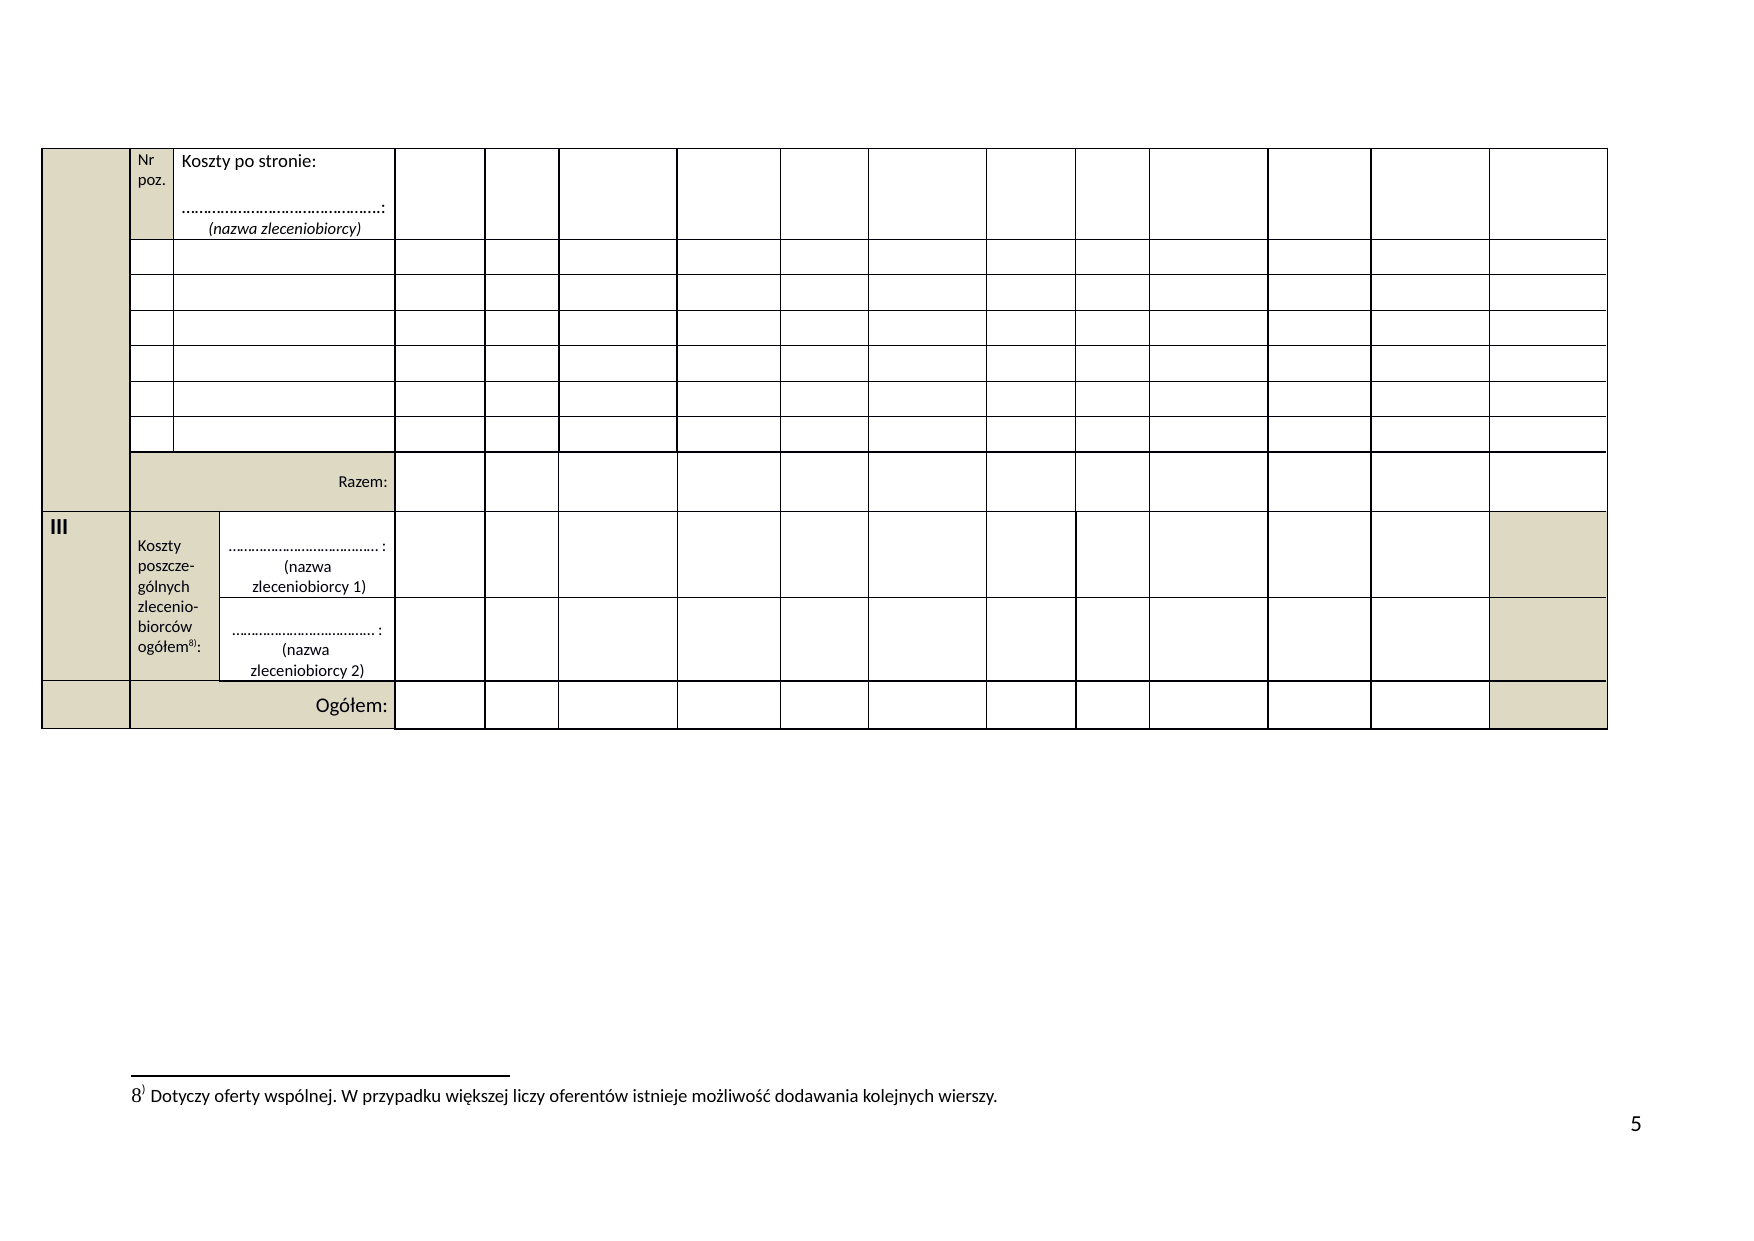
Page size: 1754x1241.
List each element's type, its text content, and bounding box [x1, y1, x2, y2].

table_cell [43, 681, 129, 728]
table_cell [678, 598, 780, 680]
table_cell [781, 149, 868, 239]
table_cell [1372, 275, 1489, 310]
table_cell ………………………………… : (nazwa zleceniobiorcy 1) [220, 512, 394, 597]
table_cell [131, 311, 173, 345]
table_cell [486, 682, 558, 728]
table_cell [869, 512, 986, 597]
table_cell [781, 417, 868, 451]
table_cell [560, 382, 676, 416]
table_cell [1490, 597, 1607, 680]
table_cell [1490, 310, 1607, 345]
table_cell [678, 149, 780, 239]
table_cell [1490, 511, 1607, 597]
table_cell [1269, 512, 1370, 597]
table_cell Koszty po stronie: ……………………………………….: (nazwa zleceniobiorcy) [174, 149, 394, 239]
table_cell [678, 382, 780, 416]
table_cell [1269, 453, 1370, 511]
table_cell [396, 240, 484, 274]
table_cell [486, 149, 558, 239]
table_cell [1490, 274, 1607, 310]
table_cell [1372, 346, 1489, 381]
table_cell [678, 453, 780, 511]
table_cell [869, 453, 986, 511]
table_cell [560, 417, 676, 451]
table_cell …………………….………… : (nazwa zleceniobiorcy 2) [220, 598, 394, 680]
table_cell [1150, 682, 1267, 728]
table_cell [486, 382, 558, 416]
table_cell [1490, 451, 1607, 511]
table_cell [869, 346, 986, 381]
table_cell [1076, 453, 1149, 511]
table_cell [560, 275, 676, 310]
table_cell [1150, 275, 1267, 310]
table_cell [486, 453, 558, 511]
table_cell [1269, 240, 1370, 274]
table_cell [1372, 512, 1489, 597]
table_cell [987, 240, 1075, 274]
table_cell [987, 149, 1075, 239]
table_cell III [43, 512, 129, 680]
table_cell [396, 149, 484, 239]
table_cell [1150, 417, 1267, 451]
table_cell [1490, 416, 1607, 451]
table_cell [174, 346, 394, 381]
table_cell [1269, 346, 1370, 381]
table_cell [396, 512, 484, 597]
table_cell [131, 382, 173, 416]
table_cell [987, 382, 1075, 416]
table_cell [987, 346, 1075, 381]
table_cell [1076, 346, 1149, 381]
table_cell [396, 453, 484, 511]
table_cell [781, 382, 868, 416]
table_cell [1372, 598, 1489, 680]
table_cell [1150, 149, 1267, 239]
table_cell [1150, 311, 1267, 345]
table_cell [486, 346, 558, 381]
table_cell [486, 598, 558, 680]
table_cell [869, 598, 986, 680]
table_cell [486, 512, 558, 597]
table_cell [678, 512, 780, 597]
table_cell [987, 275, 1075, 310]
table_cell [131, 346, 173, 381]
table_cell [396, 275, 484, 310]
table_cell Ogółem: [131, 681, 394, 728]
table_cell [869, 240, 986, 274]
table_cell [396, 311, 484, 345]
table_cell [486, 240, 558, 274]
table_cell [43, 149, 129, 511]
table_cell [1150, 453, 1267, 511]
table_cell [869, 382, 986, 416]
table_cell [1372, 149, 1489, 239]
table_cell [560, 149, 676, 239]
table_cell [1490, 680, 1607, 728]
table_cell [1150, 512, 1267, 597]
table_cell [1076, 311, 1149, 345]
table_cell [1372, 240, 1489, 274]
table_cell [131, 275, 173, 310]
table_cell [1269, 417, 1370, 451]
table_cell [1490, 239, 1607, 274]
table_cell [678, 346, 780, 381]
table_cell [174, 240, 394, 274]
table_cell [1076, 417, 1149, 451]
table_cell [1077, 682, 1149, 728]
table_cell Nr poz. [131, 149, 173, 239]
table_cell [559, 598, 677, 680]
table_cell [869, 275, 986, 310]
table_cell [1269, 598, 1370, 680]
table_cell [869, 149, 986, 239]
table_cell [1490, 345, 1607, 381]
table_cell [1150, 382, 1267, 416]
table_cell [987, 311, 1075, 345]
table_cell [559, 512, 677, 597]
table_cell [781, 311, 868, 345]
table_cell [560, 311, 676, 345]
table_cell [174, 275, 394, 310]
table_cell [1150, 346, 1267, 381]
table_cell [131, 417, 173, 451]
table_cell [678, 275, 780, 310]
table_cell [396, 682, 484, 728]
table_cell [486, 275, 558, 310]
table_cell [1269, 682, 1370, 728]
table_cell [1372, 417, 1489, 451]
table_cell [781, 346, 868, 381]
table_cell [559, 453, 677, 511]
table_cell [174, 382, 394, 416]
table_cell [1269, 149, 1370, 239]
table_cell [1490, 381, 1607, 416]
table_cell [1372, 453, 1489, 511]
table_cell [396, 382, 484, 416]
table_cell [396, 598, 484, 680]
table_cell [987, 598, 1075, 680]
table_cell Koszty poszcze-gólnych zlecenio-biorców ogółem): [131, 512, 219, 680]
table_cell [987, 417, 1075, 451]
table_cell [1490, 149, 1607, 239]
table_cell [1077, 598, 1149, 680]
table_cell [781, 240, 868, 274]
table_cell [131, 240, 173, 274]
table_cell [560, 240, 676, 274]
table_cell [174, 311, 394, 345]
table_cell [678, 682, 780, 728]
table_cell [869, 417, 986, 451]
table_cell [1076, 382, 1149, 416]
table_cell [678, 240, 780, 274]
table_cell [1269, 382, 1370, 416]
table_cell [1269, 311, 1370, 345]
table_cell [781, 682, 868, 728]
table_cell [781, 512, 868, 597]
table_cell [559, 682, 677, 728]
table_cell [987, 682, 1075, 728]
table_cell [486, 417, 558, 451]
table_cell [560, 346, 676, 381]
table_cell [486, 311, 558, 345]
table_cell [396, 346, 484, 381]
table_cell [1076, 275, 1149, 310]
table_cell [1372, 682, 1489, 728]
table_cell [1150, 240, 1267, 274]
table_cell [987, 453, 1075, 511]
table_cell [678, 417, 780, 451]
table_cell [174, 417, 394, 451]
table_cell [1372, 382, 1489, 416]
table_cell [1077, 512, 1149, 597]
table_cell [1269, 275, 1370, 310]
table_cell [1150, 598, 1267, 680]
table_cell [781, 453, 868, 511]
table_cell [1076, 240, 1149, 274]
table_cell [781, 275, 868, 310]
table_cell [1372, 311, 1489, 345]
table_cell [987, 512, 1075, 597]
table_cell [869, 682, 986, 728]
table_cell [781, 598, 868, 680]
table_cell [1076, 149, 1149, 239]
table_cell [869, 311, 986, 345]
table_cell Razem: [131, 453, 394, 511]
table_cell [678, 311, 780, 345]
table_cell [396, 417, 484, 451]
